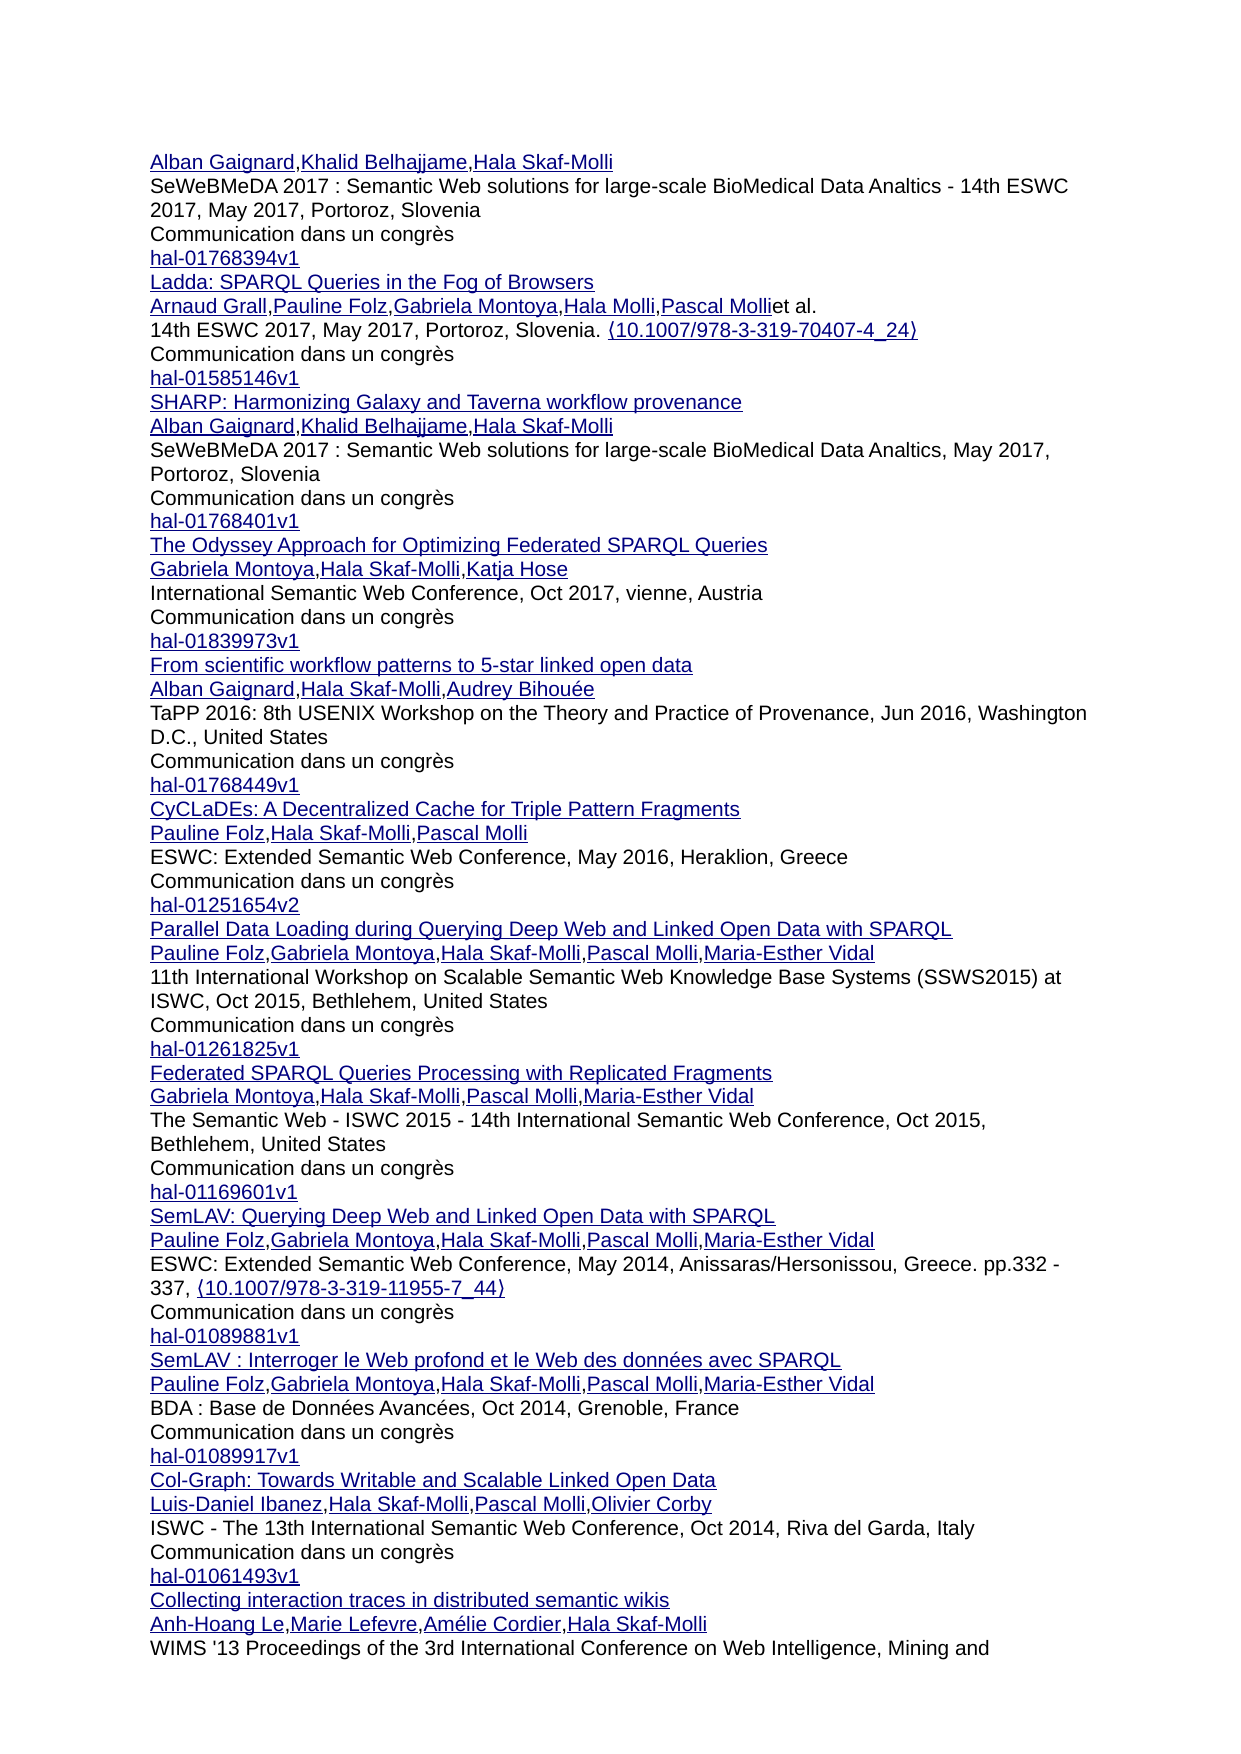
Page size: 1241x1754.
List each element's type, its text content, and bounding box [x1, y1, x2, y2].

table_cell SemLAV : Interroger le Web profond et le Web des données avec SPARQL Pauline Folz,Gabriela Montoya,Hala Skaf-Molli,Pascal Molli,Maria-Esther Vidal BDA : Base de Données Avancées, Oct 2014, Grenoble, France Communication dans un congrès hal-01089917v1 [150, 1348, 1090, 1468]
table_cell Ladda: SPARQL Queries in the Fog of Browsers Arnaud Grall,Pauline Folz,Gabriela Montoya,Hala Molli,Pascal Molliet al. 14th ESWC 2017, May 2017, Portoroz, Slovenia. ⟨10.1007/978-3-319-70407-4_24⟩ Communication dans un congrès hal-01585146v1 [150, 270, 1090, 389]
table_cell Collecting interaction traces in distributed semantic wikis Anh-Hoang Le,Marie Lefevre,Amélie Cordier,Hala Skaf-Molli WIMS '13 Proceedings of the 3rd International Conference on Web Intelligence, Mining and [150, 1588, 1090, 1659]
table_cell CyCLaDEs: A Decentralized Cache for Triple Pattern Fragments Pauline Folz,Hala Skaf-Molli,Pascal Molli ESWC: Extended Semantic Web Conference, May 2016, Heraklion, Greece Communication dans un congrès hal-01251654v2 [150, 797, 1090, 917]
table_cell SemLAV: Querying Deep Web and Linked Open Data with SPARQL Pauline Folz,Gabriela Montoya,Hala Skaf-Molli,Pascal Molli,Maria-Esther Vidal ESWC: Extended Semantic Web Conference, May 2014, Anissaras/Hersonissou, Greece. pp.332 - 337, ⟨10.1007/978-3-319-11955-7_44⟩ Communication dans un congrès hal-01089881v1 [150, 1204, 1090, 1348]
table_cell Alban Gaignard,Khalid Belhajjame,Hala Skaf-Molli SeWeBMeDA 2017 : Semantic Web solutions for large-scale BioMedical Data Analtics - 14th ESWC 2017, May 2017, Portoroz, Slovenia Communication dans un congrès hal-01768394v1 [150, 150, 1090, 270]
table_cell Parallel Data Loading during Querying Deep Web and Linked Open Data with SPARQL Pauline Folz,Gabriela Montoya,Hala Skaf-Molli,Pascal Molli,Maria-Esther Vidal 11th International Workshop on Scalable Semantic Web Knowledge Base Systems (SSWS2015) at ISWC, Oct 2015, Bethlehem, United States Communication dans un congrès hal-01261825v1 [150, 917, 1090, 1060]
table_cell Col-Graph: Towards Writable and Scalable Linked Open Data Luis-Daniel Ibanez,Hala Skaf-Molli,Pascal Molli,Olivier Corby ISWC - The 13th International Semantic Web Conference, Oct 2014, Riva del Garda, Italy Communication dans un congrès hal-01061493v1 [150, 1468, 1090, 1587]
table_cell Federated SPARQL Queries Processing with Replicated Fragments Gabriela Montoya,Hala Skaf-Molli,Pascal Molli,Maria-Esther Vidal The Semantic Web - ISWC 2015 - 14th International Semantic Web Conference, Oct 2015, Bethlehem, United States Communication dans un congrès hal-01169601v1 [150, 1060, 1090, 1204]
table_cell The Odyssey Approach for Optimizing Federated SPARQL Queries Gabriela Montoya,Hala Skaf-Molli,Katja Hose International Semantic Web Conference, Oct 2017, vienne, Austria Communication dans un congrès hal-01839973v1 [150, 533, 1090, 653]
table_cell SHARP: Harmonizing Galaxy and Taverna workflow provenance Alban Gaignard,Khalid Belhajjame,Hala Skaf-Molli SeWeBMeDA 2017 : Semantic Web solutions for large-scale BioMedical Data Analtics, May 2017, Portoroz, Slovenia Communication dans un congrès hal-01768401v1 [150, 390, 1090, 533]
table_cell From scientific workflow patterns to 5-star linked open data Alban Gaignard,Hala Skaf-Molli,Audrey Bihouée TaPP 2016: 8th USENIX Workshop on the Theory and Practice of Provenance, Jun 2016, Washington D.C., United States Communication dans un congrès hal-01768449v1 [150, 653, 1090, 797]
